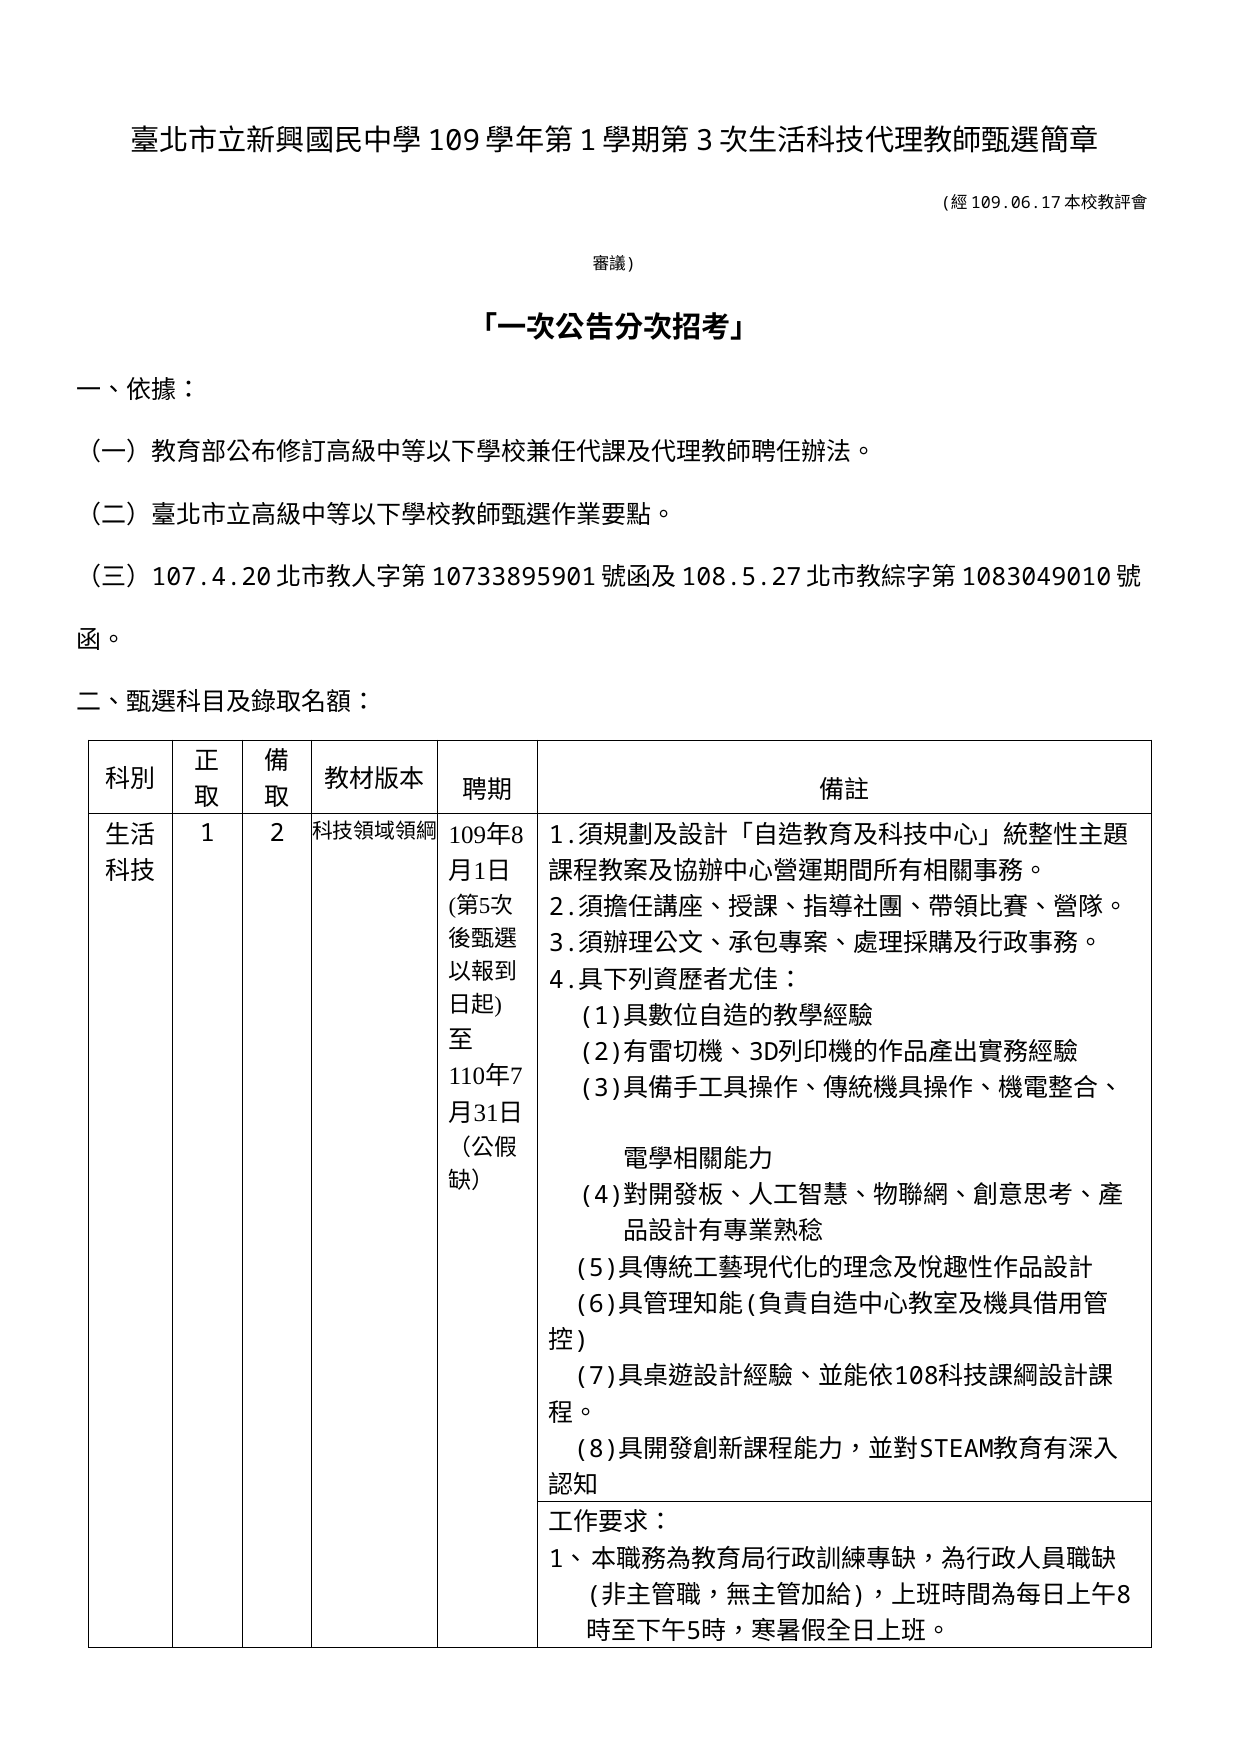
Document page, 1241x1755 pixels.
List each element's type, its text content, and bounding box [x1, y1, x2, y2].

text （二）臺北市立高級中等以下學校教師甄選作業要點。 [76, 471, 1152, 533]
table_cell 2 [243, 814, 311, 1647]
table_header 教材版本 [312, 741, 437, 813]
text 「一次公告分次招考」 [76, 283, 1152, 346]
table_header 聘期 [438, 741, 537, 813]
text （一）教育部公布修訂高級中等以下學校兼任代課及代理教師聘任辦法。 [76, 408, 1152, 471]
table_header 正取 [173, 741, 242, 813]
table_cell 工作要求： 本職務為教育局行政訓練專缺，為行政人員職缺(非主管職，無主管加給)，上班時間為每日上午8時至下午5時，寒暑假全日上班。 本職務需授課，每週基本鐘點四節(包含二節社團課)。 本職務主要任務為承辦專案(主計畫、子計畫、外接計畫)、規劃活動、處理公文、請購核銷、授課、擔任講座、助理講座、研發教材課程包及臨時交辦事項，需能獨立作業。 本職務工作態度，需能恪遵行政倫理、服從上級主管指示及指揮。全力支援各類活動，並配合假日加班。待人圓融、與同事和睦相處。 [538, 1502, 1151, 1647]
text （三）107.4.20北市教人字第10733895901號函及108.5.27北市教綜字第1083049010號函。 [76, 533, 1152, 658]
text (經109.06.17本校教評會審議) [76, 158, 1152, 283]
table_cell 科技領域領綱 [312, 814, 437, 1647]
table_cell 109年8月1日(第5次後甄選以報到日起)至 110年7月31日 （公假缺） [438, 814, 537, 1647]
text 臺北市立新興國民中學109學年第1學期第3次生活科技代理教師甄選簡章 [76, 96, 1152, 158]
table_header 備取 [243, 741, 311, 813]
table_cell 1.須規劃及設計「自造教育及科技中心」統整性主題課程教案及協辦中心營運期間所有相關事務。 2.須擔任講座、授課、指導社團、帶領比賽、營隊。 3.須辦理公文、承包專案、處理採購及行政事務。 4.具下列資歷者尤佳： (1)具數位自造的教學經驗 (2)有雷切機、3D列印機的作品產出實務經驗 (3)具備手工具操作、傳統機具操作、機電整合、 電學相關能力 (4)對開發板、人工智慧、物聯網、創意思考、產品設計有專業熟稔 (5)具傳統工藝現代化的理念及悅趣性作品設計 (6)具管理知能(負責自造中心教室及機具借用管控) (7)具桌遊設計經驗、並能依108科技課綱設計課程。 (8)具開發創新課程能力，並對STEAM教育有深入認知 [538, 814, 1151, 1501]
table_cell 1 [173, 814, 242, 1647]
table_cell 生活科技 [89, 814, 172, 1647]
text 一、依據： [76, 346, 1152, 408]
table_header 科別 [89, 741, 172, 813]
table_header 備註 [538, 741, 1151, 813]
text 二、甄選科目及錄取名額： [76, 658, 1152, 721]
